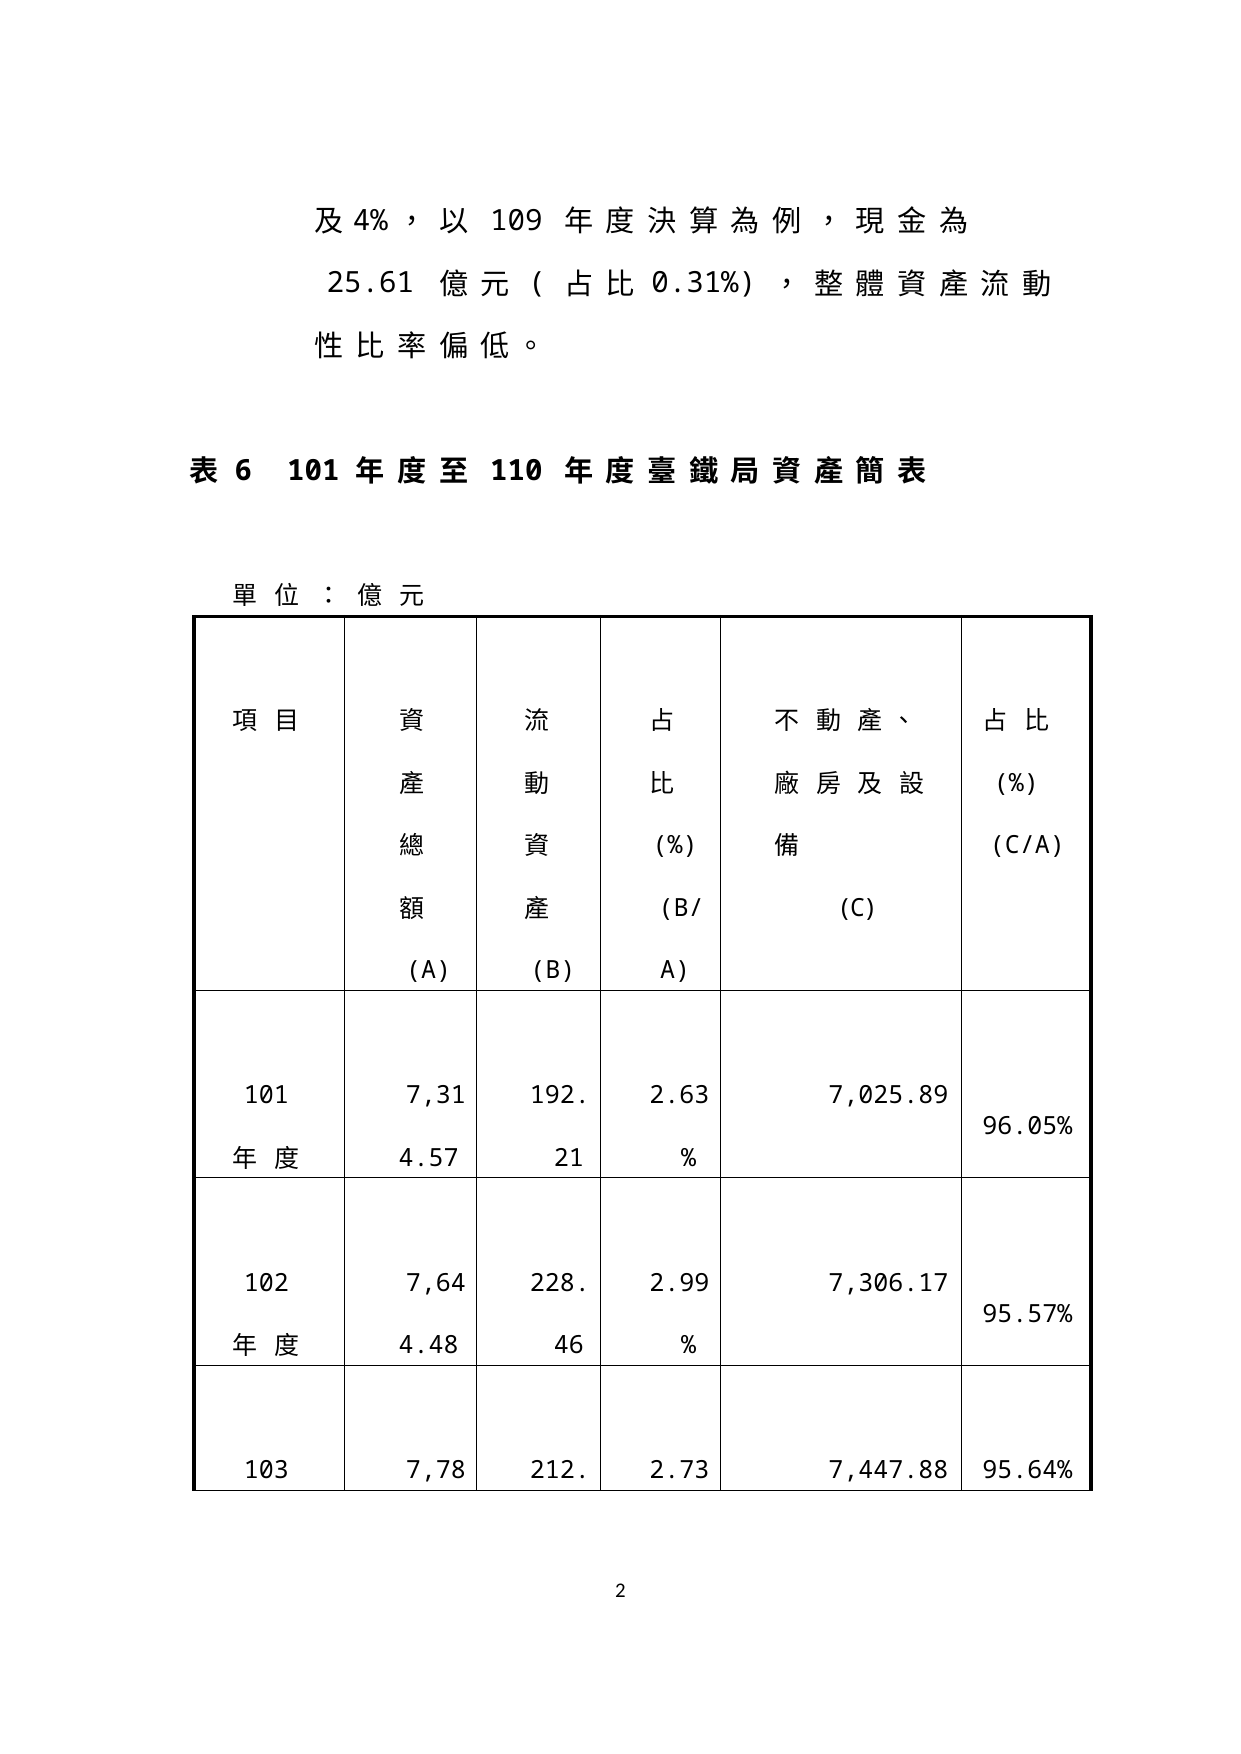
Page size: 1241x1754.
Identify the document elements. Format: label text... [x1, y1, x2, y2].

table_cell 192.21 [477, 991, 600, 1177]
text 及4%，以109年度決算為例，現金為25.61億元(占比0.31%)，整體資產流動性比率偏低。 [284, 177, 1058, 365]
table_cell 2.73 [601, 1366, 720, 1490]
table_header 流動資產 (B) [477, 618, 600, 990]
table_header 不動產、廠房及設備 (C) [721, 618, 961, 990]
table_cell 95.57% [962, 1178, 1089, 1365]
table_header 項目 [196, 618, 344, 990]
table_cell 95.64% [962, 1366, 1089, 1490]
table_cell 7,644.48 [345, 1178, 476, 1365]
table_cell 96.05% [962, 991, 1089, 1177]
table_cell 7,025.89 [721, 991, 961, 1177]
table_header 占比(%) (B/A) [601, 618, 720, 990]
text 單位：億元 [212, 490, 1058, 615]
table_cell 7,447.88 [721, 1366, 961, 1490]
table_cell 7,306.17 [721, 1178, 961, 1365]
table_cell 228.46 [477, 1178, 600, 1365]
table_cell 101年度 [196, 991, 344, 1177]
table_cell 212. [477, 1366, 600, 1490]
table_header 占比(%) (C/A) [962, 618, 1089, 990]
table_cell 2.63% [601, 991, 720, 1177]
text 表6 101年度至110年度臺鐵局資產簡表 [183, 427, 1058, 490]
table_cell 7,78 [345, 1366, 476, 1490]
table_cell 102年度 [196, 1178, 344, 1365]
table_cell 2.99% [601, 1178, 720, 1365]
table_cell 103 [196, 1366, 344, 1490]
table_header 資產總額 (A) [345, 618, 476, 990]
table_cell 7,314.57 [345, 991, 476, 1177]
